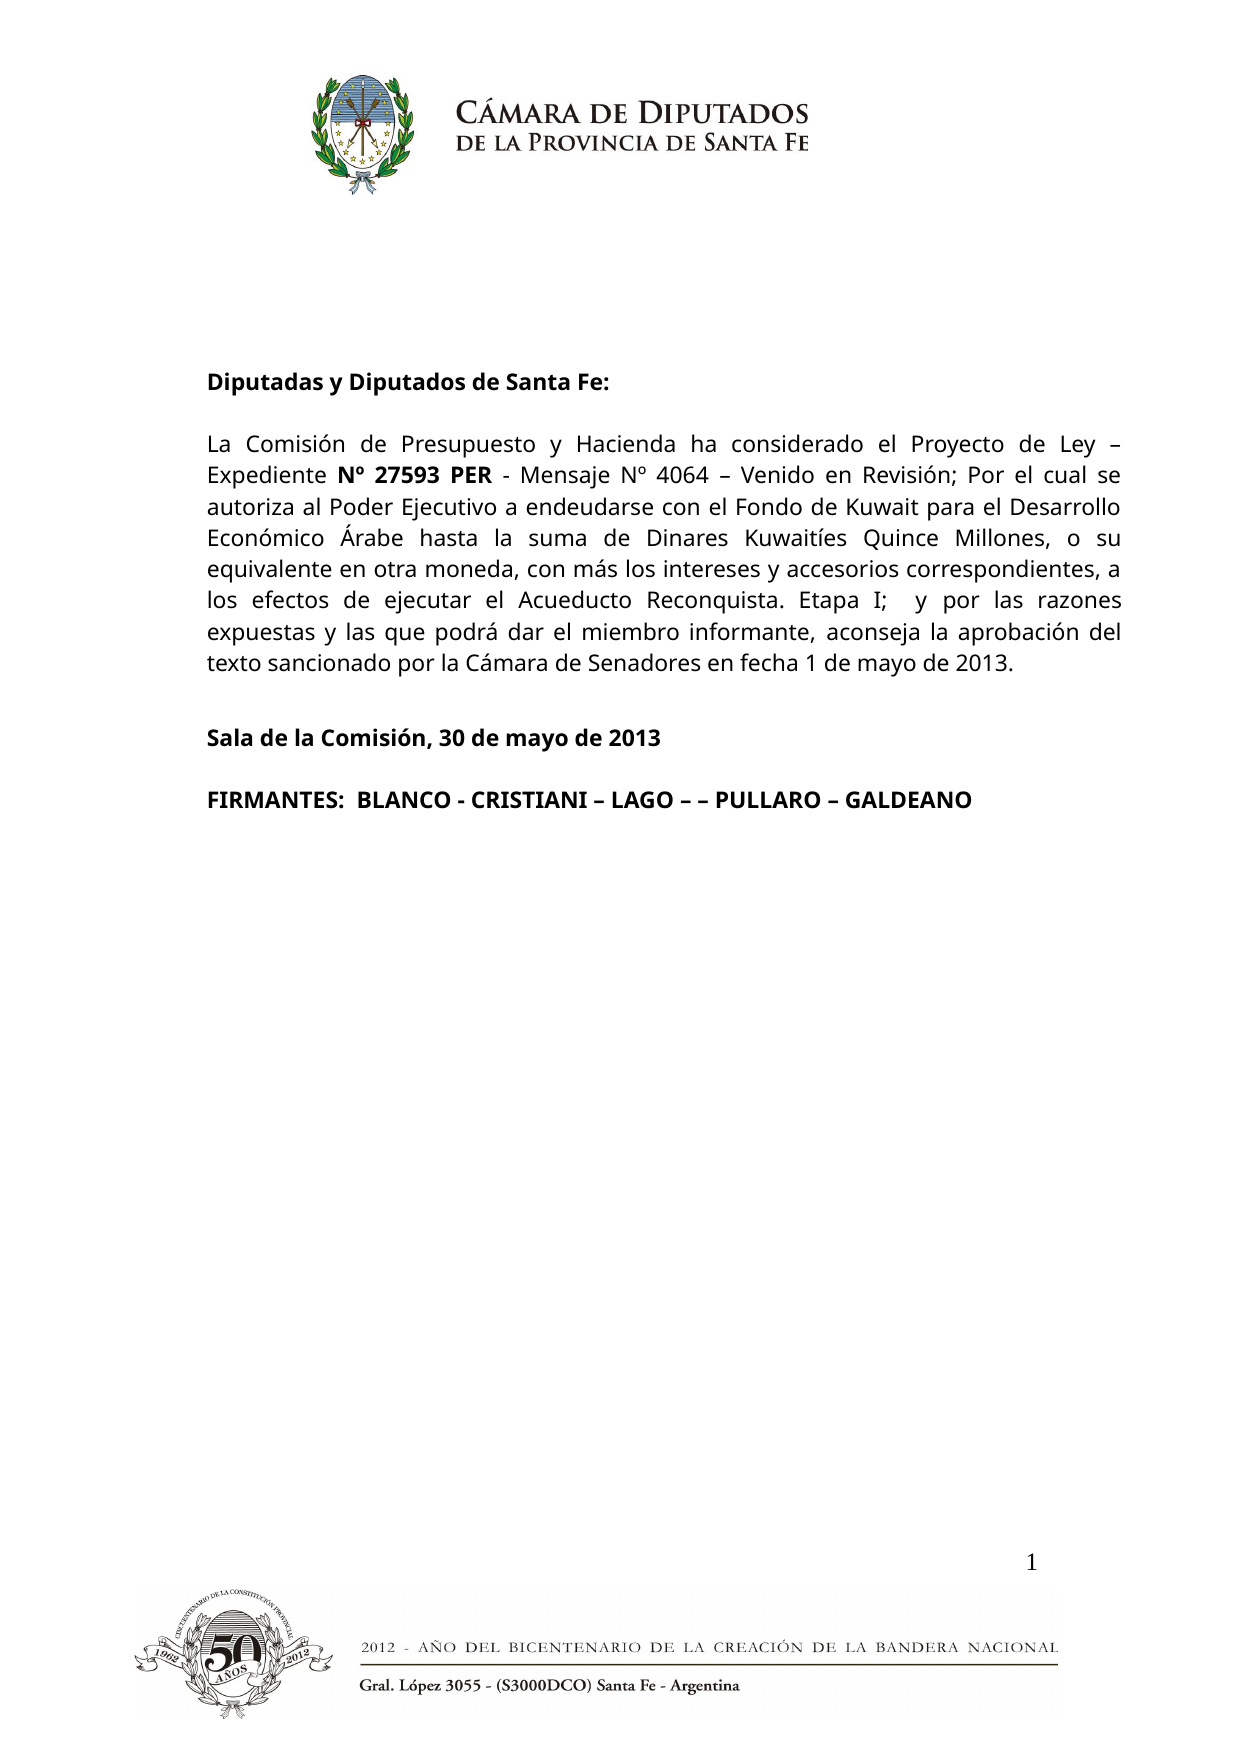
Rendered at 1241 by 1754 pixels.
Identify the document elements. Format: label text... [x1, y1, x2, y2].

text Diputadas y Diputados de Santa Fe: [207, 365, 1122, 397]
text La Comisión de Presupuesto y Hacienda ha considerado el Proyecto de Ley – Expediente Nº 27593 PER - Mensaje Nº 4064 – Venido en Revisión; Por el cual se autoriza al Poder Ejecutivo a endeudarse con el Fondo de Kuwait para el Desarrollo Económico Árabe hasta la suma de Dinares Kuwaitíes Quince Millones, o su equivalente en otra moneda, con más los intereses y accesorios correspondientes, a los efectos de ejecutar el Acueducto Reconquista. Etapa I; y por las razones expuestas y las que podrá dar el miembro informante, aconseja la aprobación del texto sancionado por la Cámara de Senadores en fecha 1 de mayo de 2013. [207, 428, 1122, 678]
text Sala de la Comisión, 30 de mayo de 2013 [207, 722, 1122, 753]
picture [311, 75, 808, 199]
text FIRMANTES: BLANCO - CRISTIANI – LAGO – – PULLARO – GALDEANO [207, 784, 1122, 815]
picture [134, 1589, 1058, 1719]
